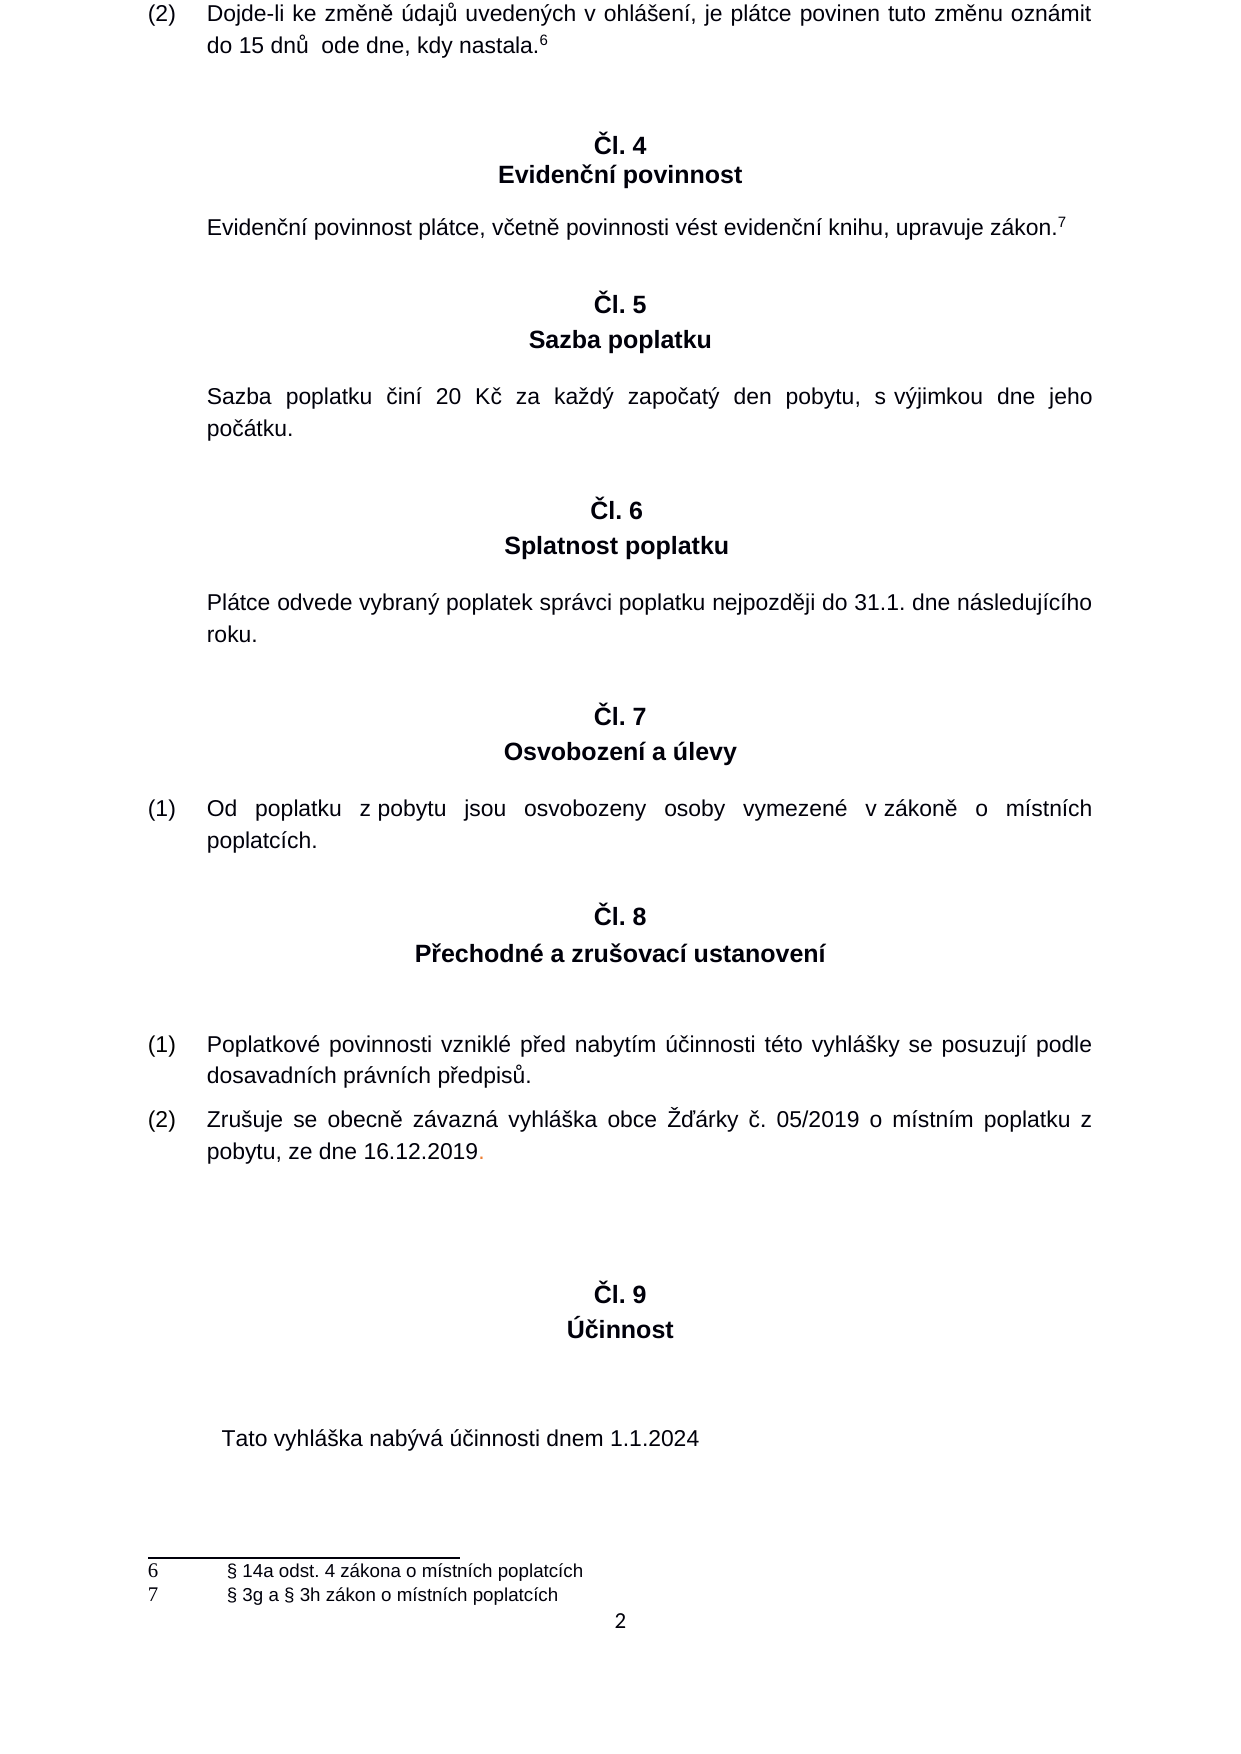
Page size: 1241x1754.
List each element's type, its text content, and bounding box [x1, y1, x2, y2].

text Sazba poplatku činí 20 Kč za každý započatý den pobytu, s výjimkou dne jeho počátku. [207, 383, 1093, 441]
text Sazba poplatku [148, 325, 1093, 354]
text Čl. 6 [148, 496, 1093, 525]
list Poplatkové povinnosti vzniklé před nabytím účinnosti této vyhlášky se posuzují podle dosavadních právních předpisů. [148, 1031, 1093, 1089]
list Dojde-li ke změně údajů uvedených v ohlášení, je plátce povinen tuto změnu oznámit do 15 dnů ode dne, kdy nastala. [148, 0, 1093, 58]
text Čl. 8 [148, 902, 1093, 931]
text Přechodné a zrušovací ustanovení [148, 939, 1093, 968]
text Splatnost poplatku [148, 531, 1093, 560]
text § 3g a § 3h zákon o místních poplatcích [148, 1582, 1093, 1606]
text Čl. 7 [148, 702, 1093, 731]
list § 14a odst. 4 zákona o místních poplatcích [148, 1558, 1093, 1582]
text Čl. 9 [148, 1280, 1093, 1309]
text Plátce odvede vybraný poplatek správci poplatku nejpozději do 31.1. dne následujícího roku. [207, 589, 1093, 647]
text Tato vyhláška nabývá účinnosti dnem 1.1.2024 [148, 1424, 1093, 1451]
list Zrušuje se obecně závazná vyhláška obce Žďárky č. 05/2019 o místním poplatku z pobytu, ze dne 16.12.2019. [148, 1106, 1093, 1164]
text Evidenční povinnost [148, 160, 1093, 189]
list Od poplatku z pobytu jsou osvobozeny osoby vymezené v zákoně o místních poplatcích. [148, 795, 1093, 853]
text Čl. 5 [148, 290, 1093, 319]
subtitle Evidenční povinnost plátce, včetně povinnosti vést evidenční knihu, upravuje zákon. [207, 214, 1093, 240]
text Osvobození a úlevy [148, 737, 1093, 766]
text Čl. 4 [148, 131, 1093, 160]
text Účinnost [148, 1315, 1093, 1344]
